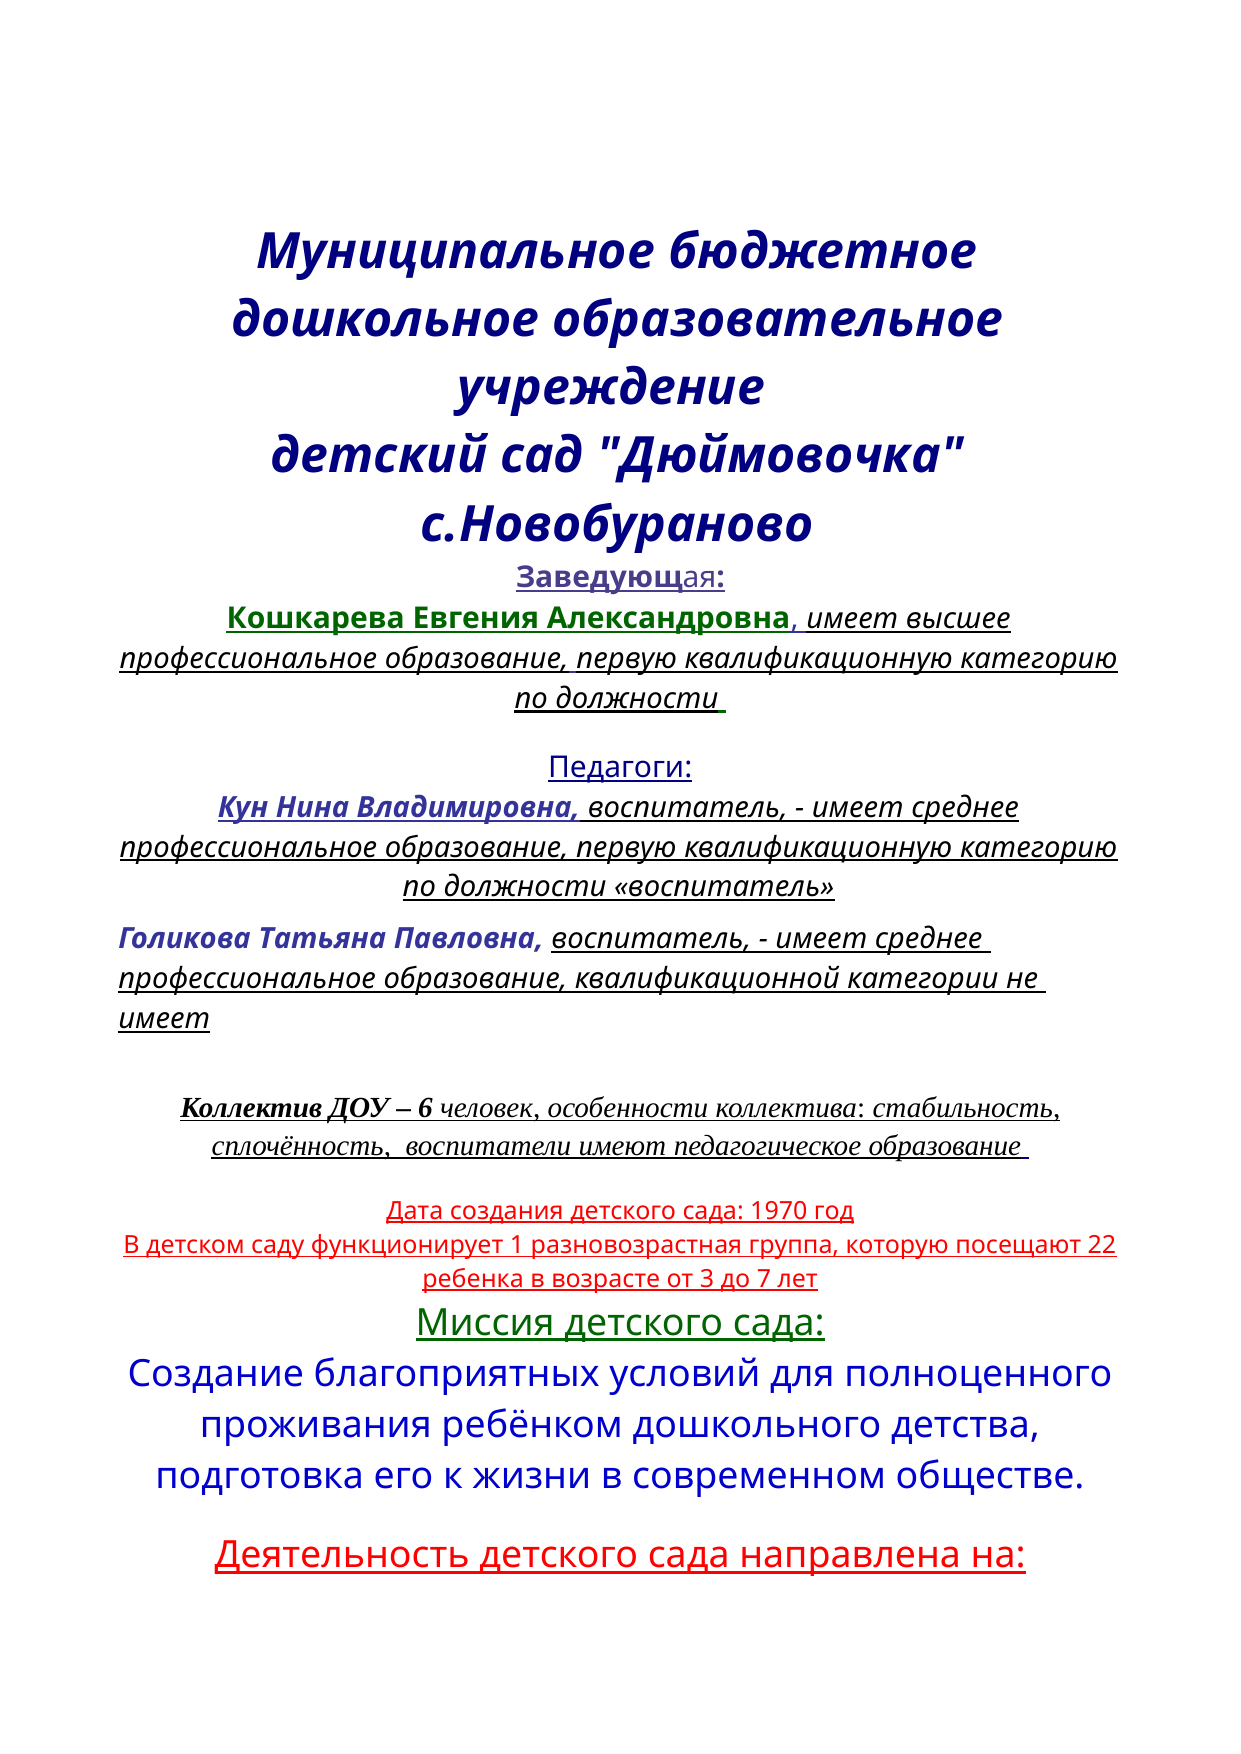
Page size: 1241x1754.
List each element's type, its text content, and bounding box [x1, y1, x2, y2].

text Заведующая: Кошкарева Евгения Александровна, имеет высшее профессиональное образование, первую квалификационную категорию по должности [118, 556, 1122, 717]
text Муниципальное бюджетное дошкольное образовательное учреждение детский сад "Дюймовочка" с.Новобураново [118, 215, 1122, 556]
text Педагоги: [118, 745, 1122, 786]
text Кун Нина Владимировна, воспитатель, - имеет среднее профессиональное образование, первую квалификационную категорию по должности «воспитатель» [118, 786, 1122, 905]
text Голикова Татьяна Павловна, воспитатель, - имеет среднее профессиональное образование, квалификационной категории не имеет [118, 918, 1122, 1037]
text Создание благоприятных условий для полноценного проживания ребёнком дошкольного детства, подготовка его к жизни в современном обществе. [118, 1346, 1122, 1499]
text Коллектив ДОУ – 6 человек, особенности коллектива: стабильность, сплочённость, воспитатели имеют педагогическое образование [118, 1091, 1122, 1193]
text Деятельность детского сада направлена на: [118, 1528, 1122, 1579]
text Дата создания детского сада: 1970 год В детском саду функционирует 1 разновозрастная группа, которую посещают 22 ребенка в возрасте от 3 до 7 лет Миссия детского сада: [118, 1193, 1122, 1346]
